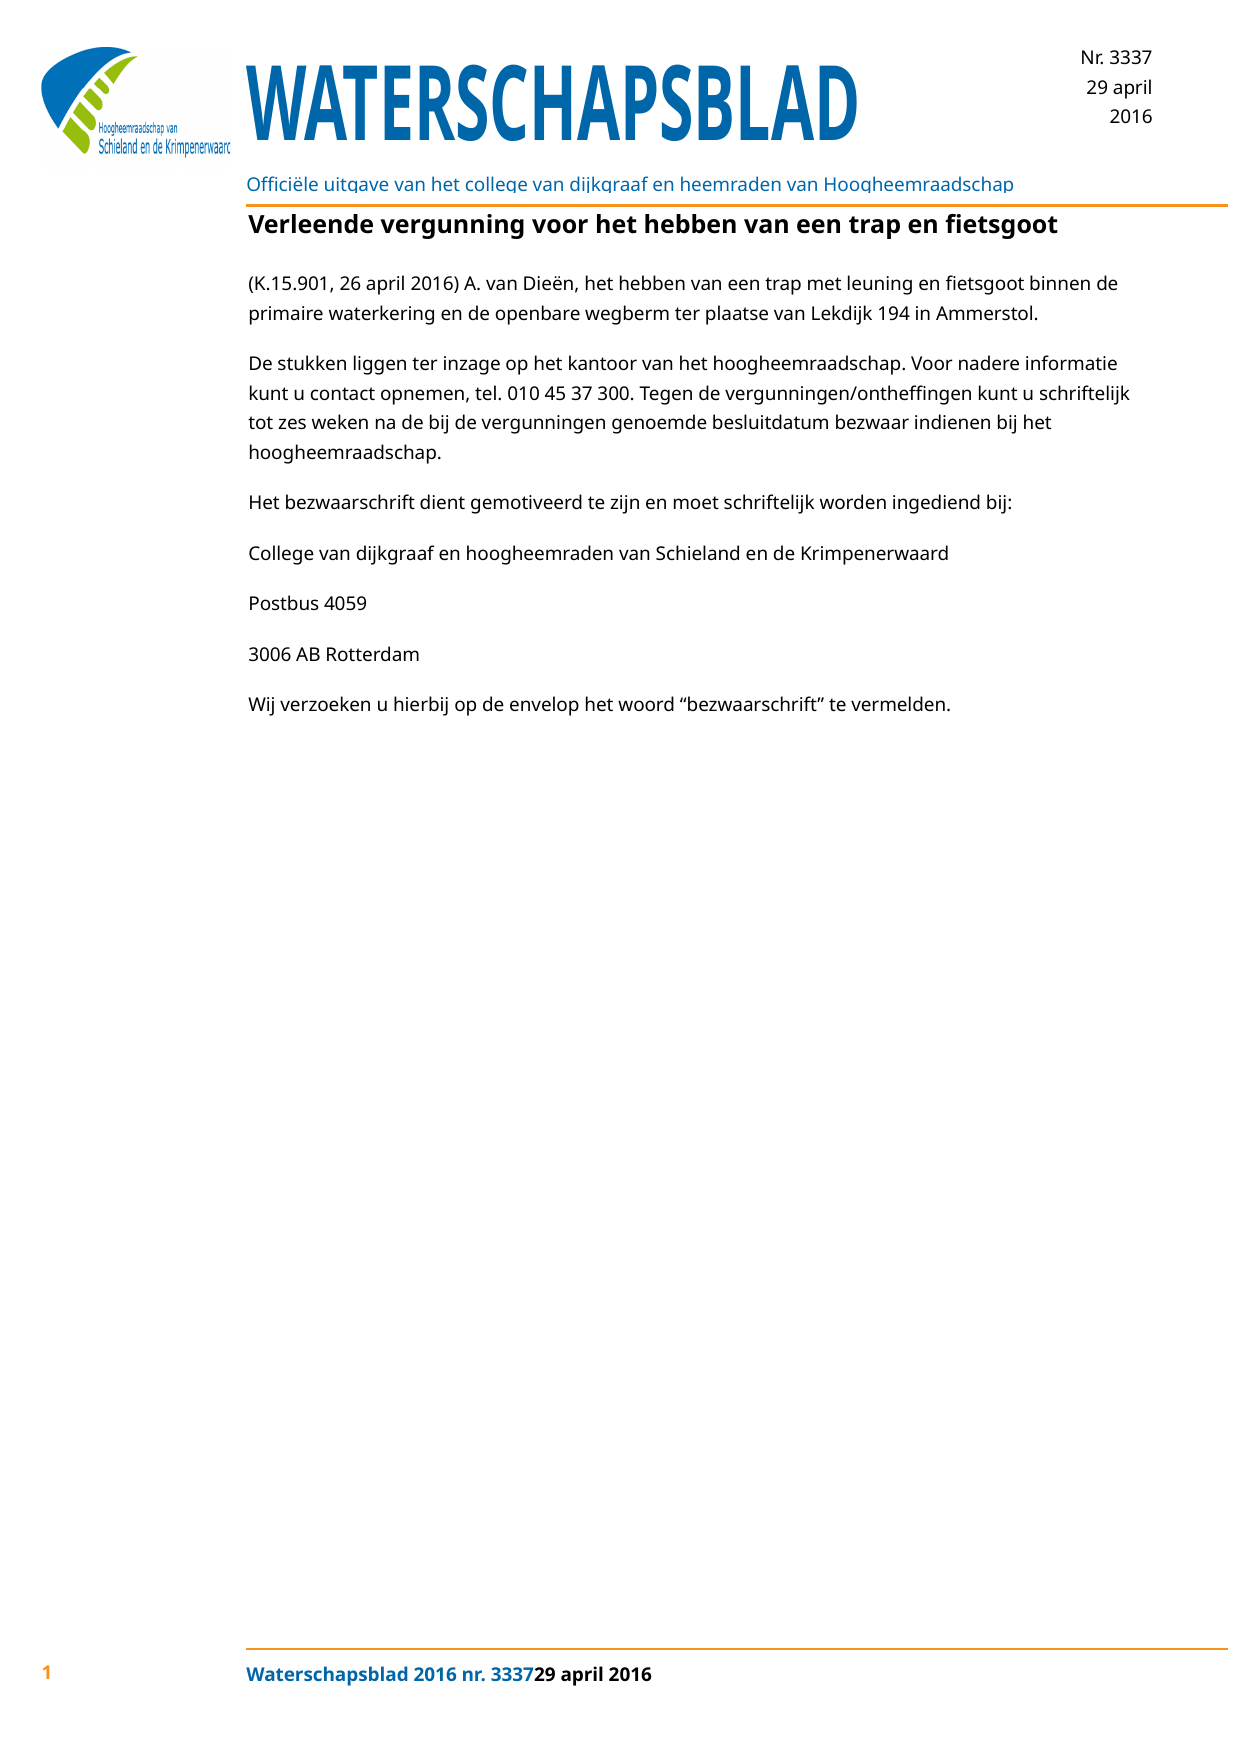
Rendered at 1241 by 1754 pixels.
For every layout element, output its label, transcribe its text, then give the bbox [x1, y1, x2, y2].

text 3006 AB Rotterdam [248, 641, 1152, 666]
picture [41, 47, 231, 172]
text De stukken liggen ter inzage op het kantoor van het hoogheemraadschap. Voor nadere informatie kunt u contact opnemen, tel. 010 45 37 300. Tegen de vergunningen/ontheffingen kunt u schriftelijk tot zes weken na de bij de vergunningen genoemde besluitdatum bezwaar indienen bij het hoogheemraadschap. [248, 350, 1152, 465]
text College van dijkgraaf en hoogheemraden van Schieland en de Krimpenerwaard [248, 540, 1152, 566]
text Postbus 4059 [248, 590, 1152, 616]
text Wij verzoeken u hierbij op de envelop het woord “bezwaarschrift” te vermelden. [248, 691, 1152, 717]
text (K.15.901, 26 april 2016) A. van Dieën, het hebben van een trap met leuning en fietsgoot binnen de primaire waterkering en de openbare wegberm ter plaatse van Lekdijk 194 in Ammerstol. [248, 270, 1152, 326]
text Het bezwaarschrift dient gemotiveerd te zijn en moet schriftelijk worden ingediend bij: [248, 489, 1152, 515]
text Verleende vergunning voor het hebben van een trap en fietsgoot [248, 207, 1152, 241]
